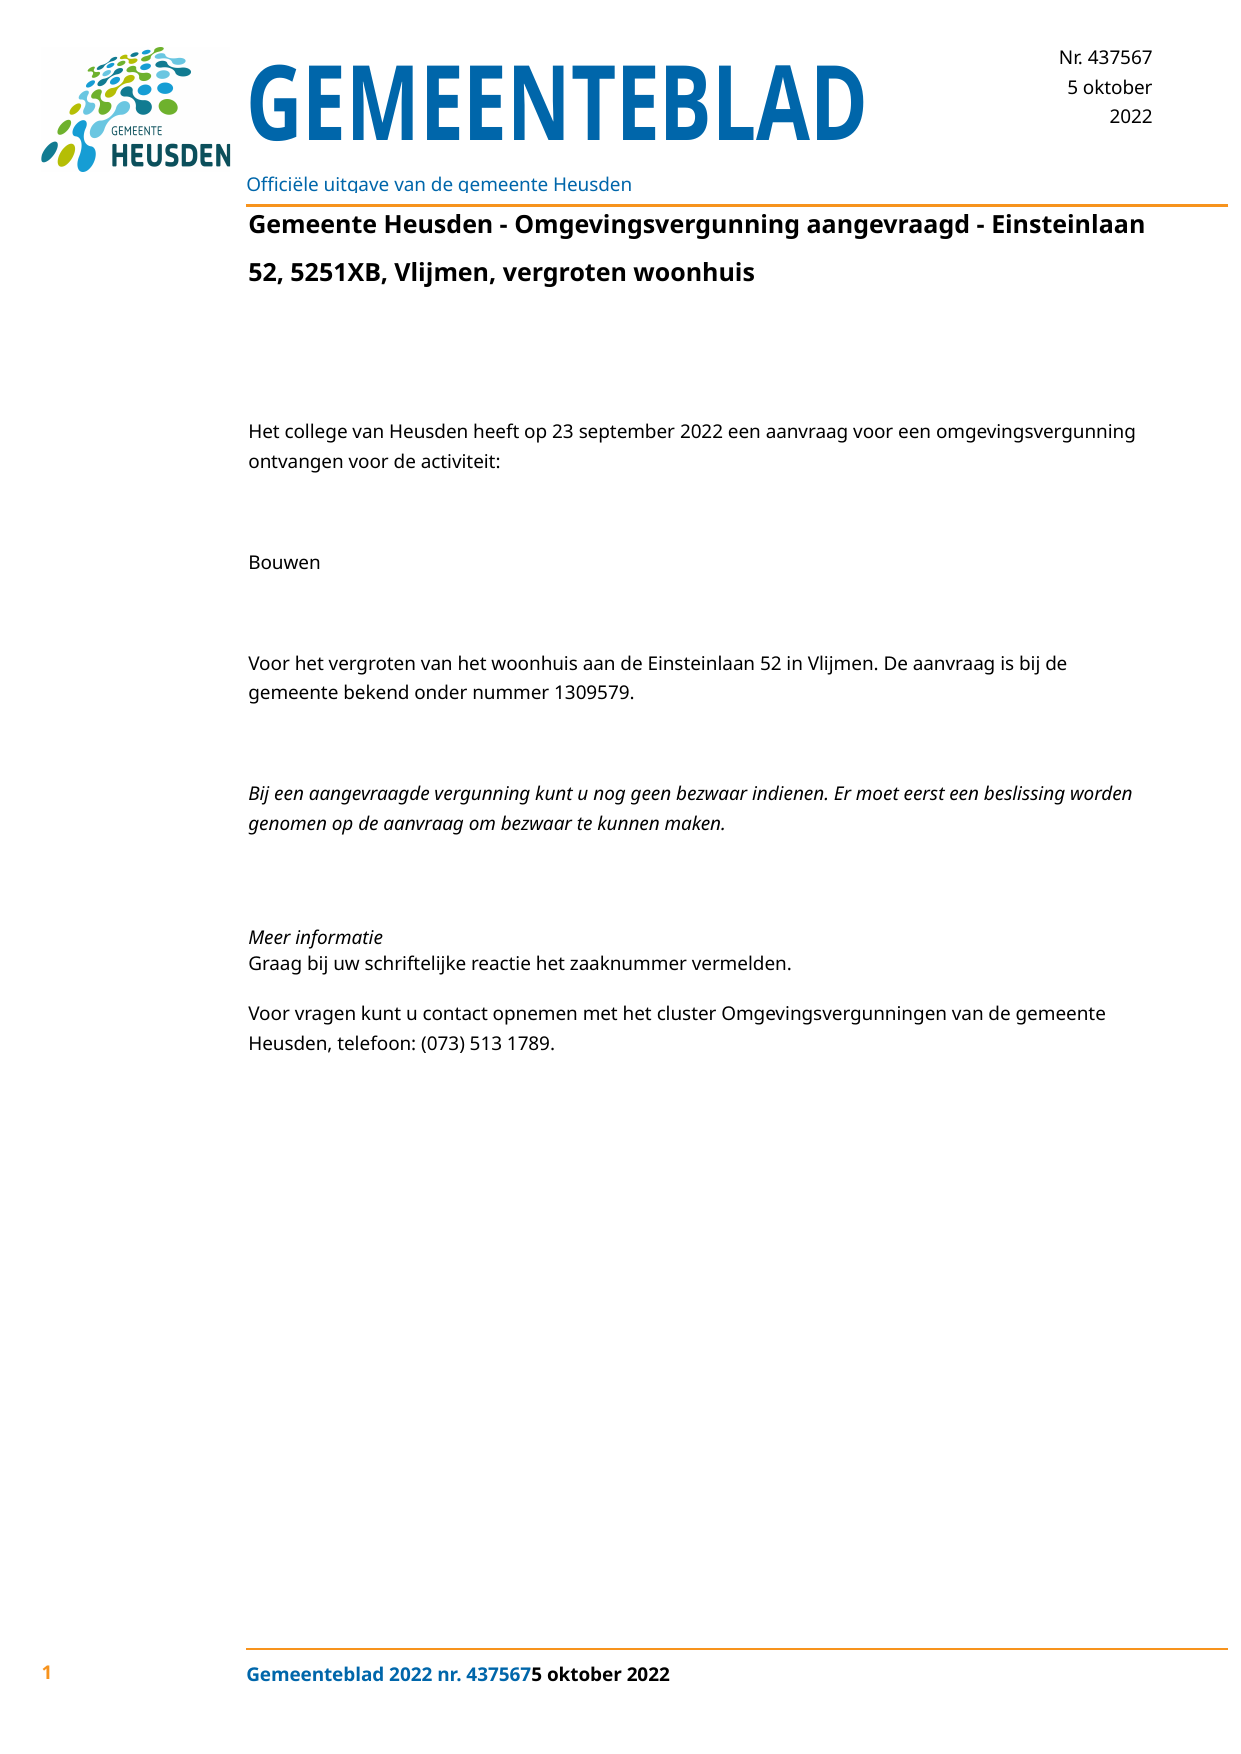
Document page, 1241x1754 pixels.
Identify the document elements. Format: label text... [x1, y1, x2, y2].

text Meer informatie [248, 924, 1152, 950]
text Het college van Heusden heeft op 23 september 2022 een aanvraag voor een omgevingsvergunning ontvangen voor de activiteit: [248, 419, 1152, 474]
text Voor het vergroten van het woonhuis aan de Einsteinlaan 52 in Vlijmen. De aanvraag is bij de gemeente bekend onder nummer 1309579. [248, 650, 1152, 705]
picture [41, 47, 231, 172]
text Voor vragen kunt u contact opnemen met het cluster Omgevingsvergunningen van de gemeente Heusden, telefoon: (073) 513 1789. [248, 1001, 1152, 1056]
text Graag bij uw schriftelijke reactie het zaaknummer vermelden. [248, 950, 1152, 976]
text Gemeente Heusden - Omgevingsvergunning aangevraagd - Einsteinlaan 52, 5251XB, Vlijmen, vergroten woonhuis [248, 207, 1152, 288]
text Bouwen [248, 549, 1152, 575]
text Bij een aangevraagde vergunning kunt u nog geen bezwaar indienen. Er moet eerst een beslissing worden genomen op de aanvraag om bezwaar te kunnen maken. [248, 780, 1152, 836]
